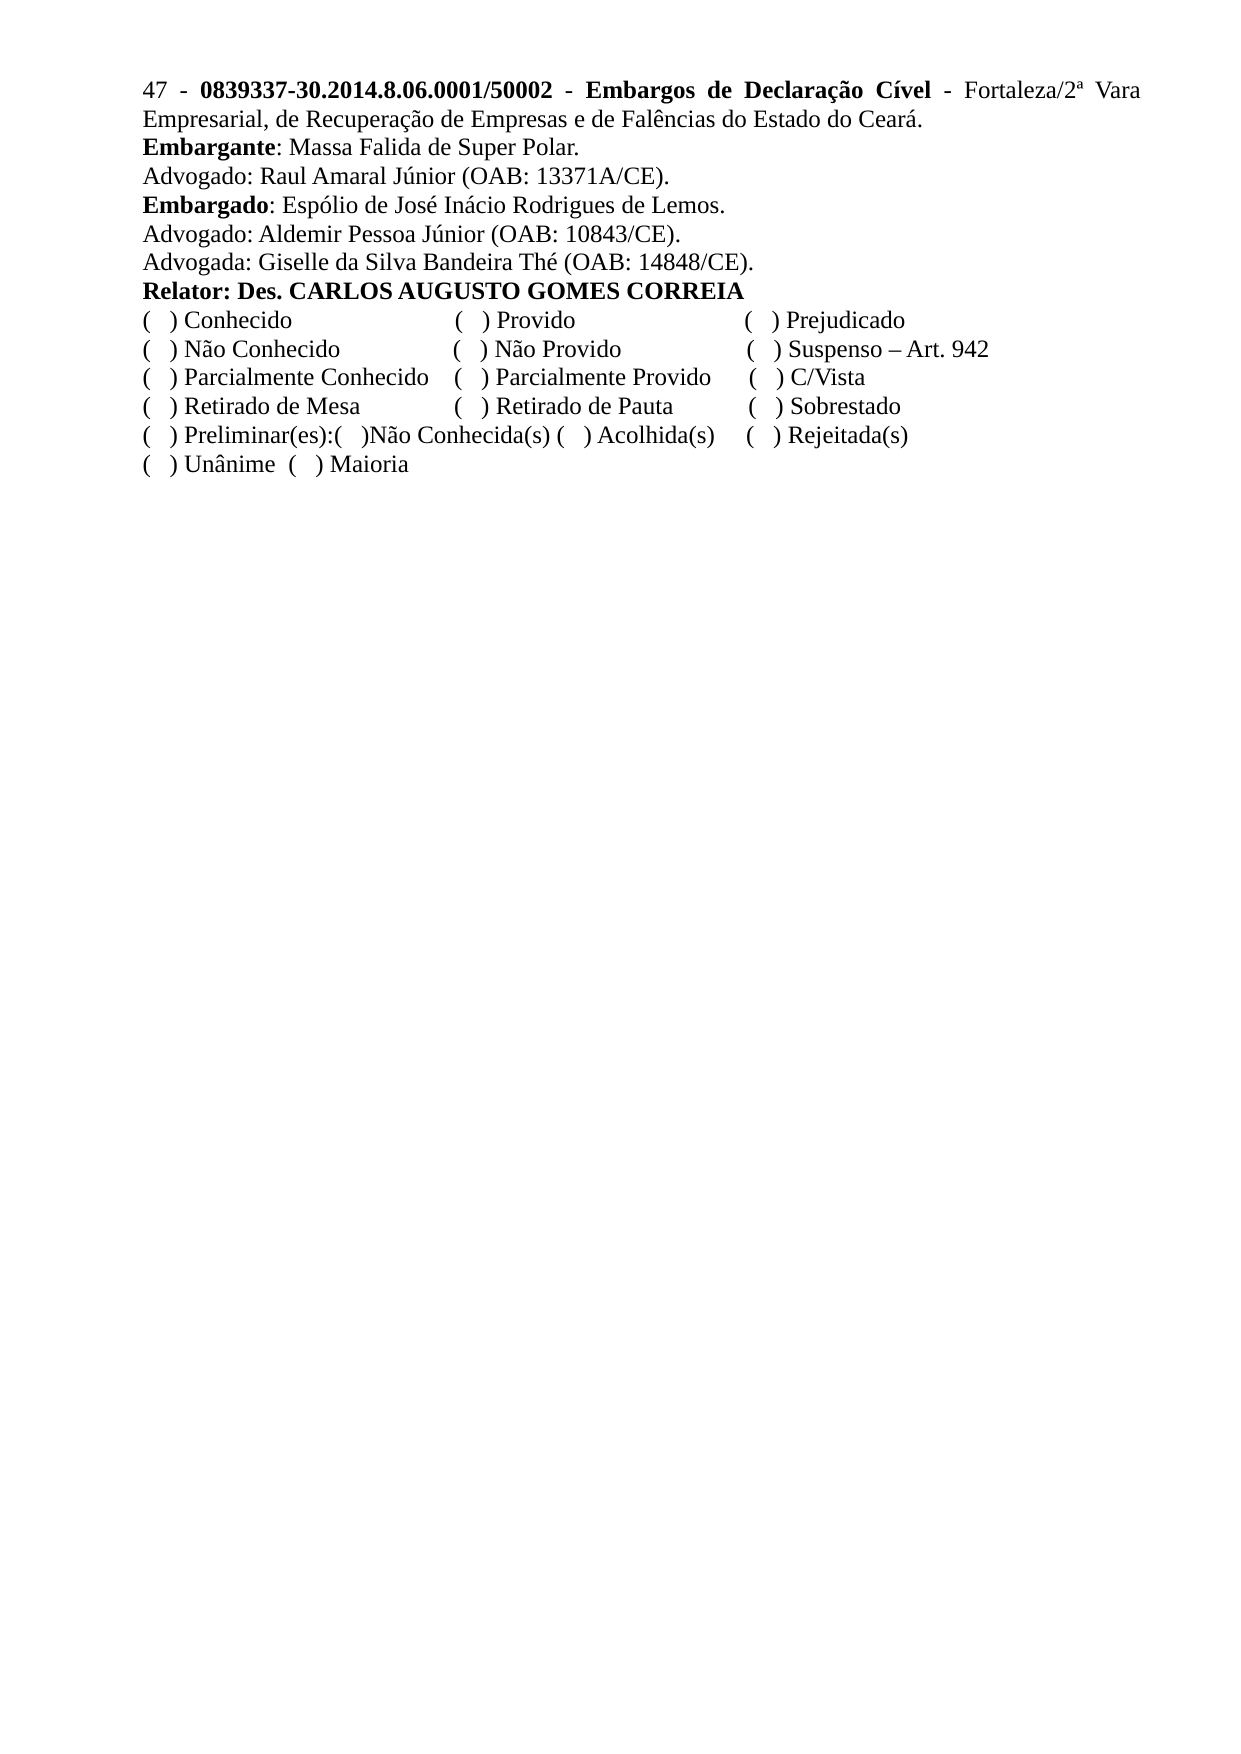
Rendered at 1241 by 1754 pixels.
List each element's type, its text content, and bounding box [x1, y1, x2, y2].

text ( ) Unânime ( ) Maioria [142, 449, 1158, 477]
text ( ) Não Conhecido ( ) Não Provido ( ) Suspenso – Art. 942 [142, 334, 1158, 362]
text Embargante: Massa Falida de Super Polar. [142, 132, 1141, 161]
text Relator: Des. CARLOS AUGUSTO GOMES CORREIA [142, 276, 1141, 305]
text Advogada: Giselle da Silva Bandeira Thé (OAB: 14848/CE). [142, 247, 1141, 276]
text ( ) Conhecido ( ) Provido ( ) Prejudicado [142, 305, 1141, 334]
text Advogado: Raul Amaral Júnior (OAB: 13371A/CE). [142, 161, 1141, 190]
text ( ) Retirado de Mesa ( ) Retirado de Pauta ( ) Sobrestado [142, 391, 1158, 420]
text Embargado: Espólio de José Inácio Rodrigues de Lemos. [142, 190, 1141, 219]
text ( ) Preliminar(es):( )Não Conhecida(s) ( ) Acolhida(s) ( ) Rejeitada(s) [142, 420, 1158, 449]
text ( ) Parcialmente Conhecido ( ) Parcialmente Provido ( ) C/Vista [142, 362, 1158, 391]
text Advogado: Aldemir Pessoa Júnior (OAB: 10843/CE). [142, 219, 1141, 247]
text 47 - 0839337-30.2014.8.06.0001/50002 - Embargos de Declaração Cível - Fortaleza/2ª Vara Empresarial, de Recuperação de Empresas e de Falências do Estado do Ceará. [142, 75, 1141, 132]
